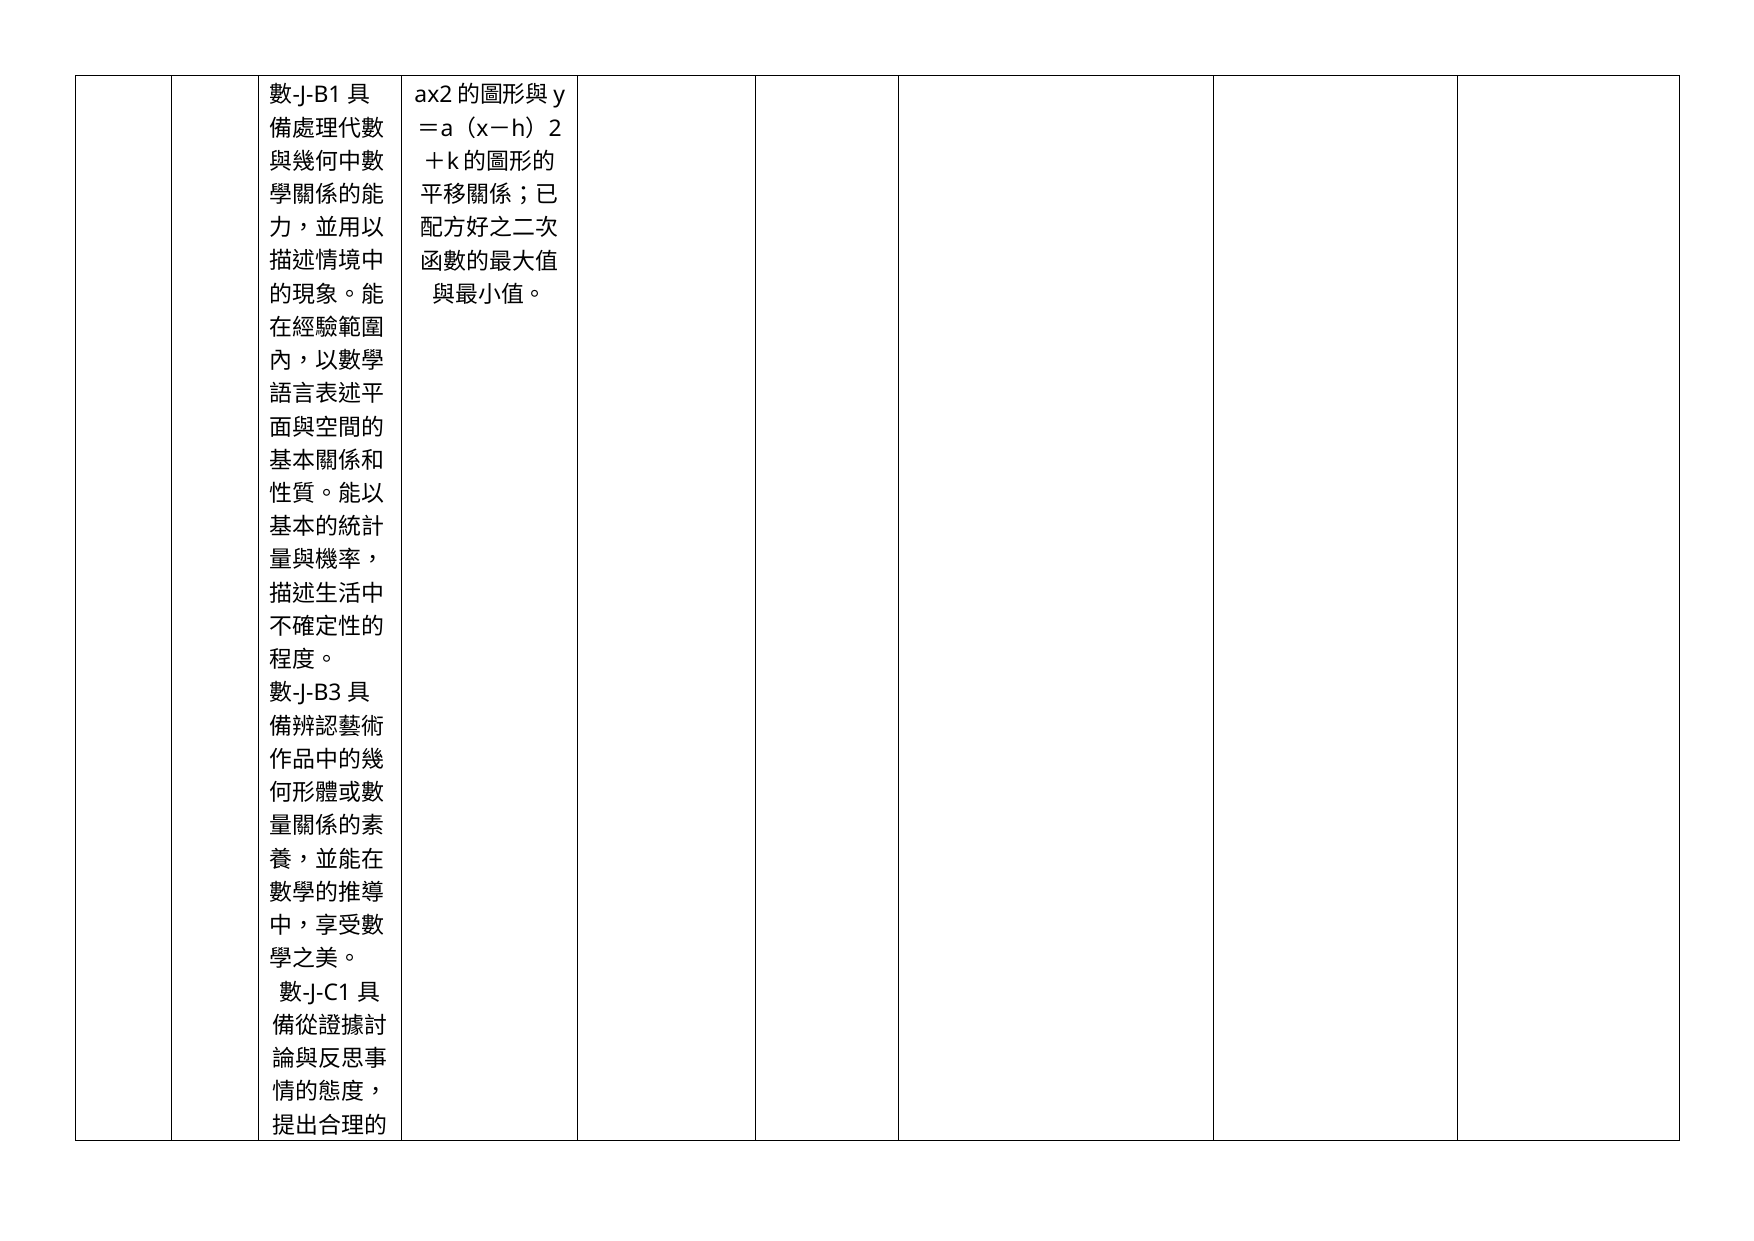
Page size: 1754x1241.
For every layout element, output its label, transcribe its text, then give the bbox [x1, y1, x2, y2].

table_cell [172, 76, 258, 1140]
table_cell [756, 76, 898, 1140]
table_cell [1214, 76, 1457, 1140]
table_cell 數-J-B1 具備處理代數與幾何中數學關係的能力，並用以描述情境中的現象。能在經驗範圍內，以數學語言表述平面與空間的基本關係和性質。能以基本的統計量與機率，描述生活中不確定性的程度。 數-J-B3 具備辨認藝術作品中的幾何形體或數量關係的素養，並能在數學的推導中，享受數學之美。 數-J-C1 具備從證據討論與反思事情的態度，提出合理的 [259, 76, 401, 1140]
table_cell [578, 76, 755, 1140]
table_cell [1458, 76, 1679, 1140]
table_cell [899, 76, 1213, 1140]
table_cell ax2的圖形與y＝a（x－h）2＋k的圖形的平移關係；已配方好之二次函數的最大值與最小值。 [402, 76, 577, 1140]
table_cell [76, 76, 171, 1140]
